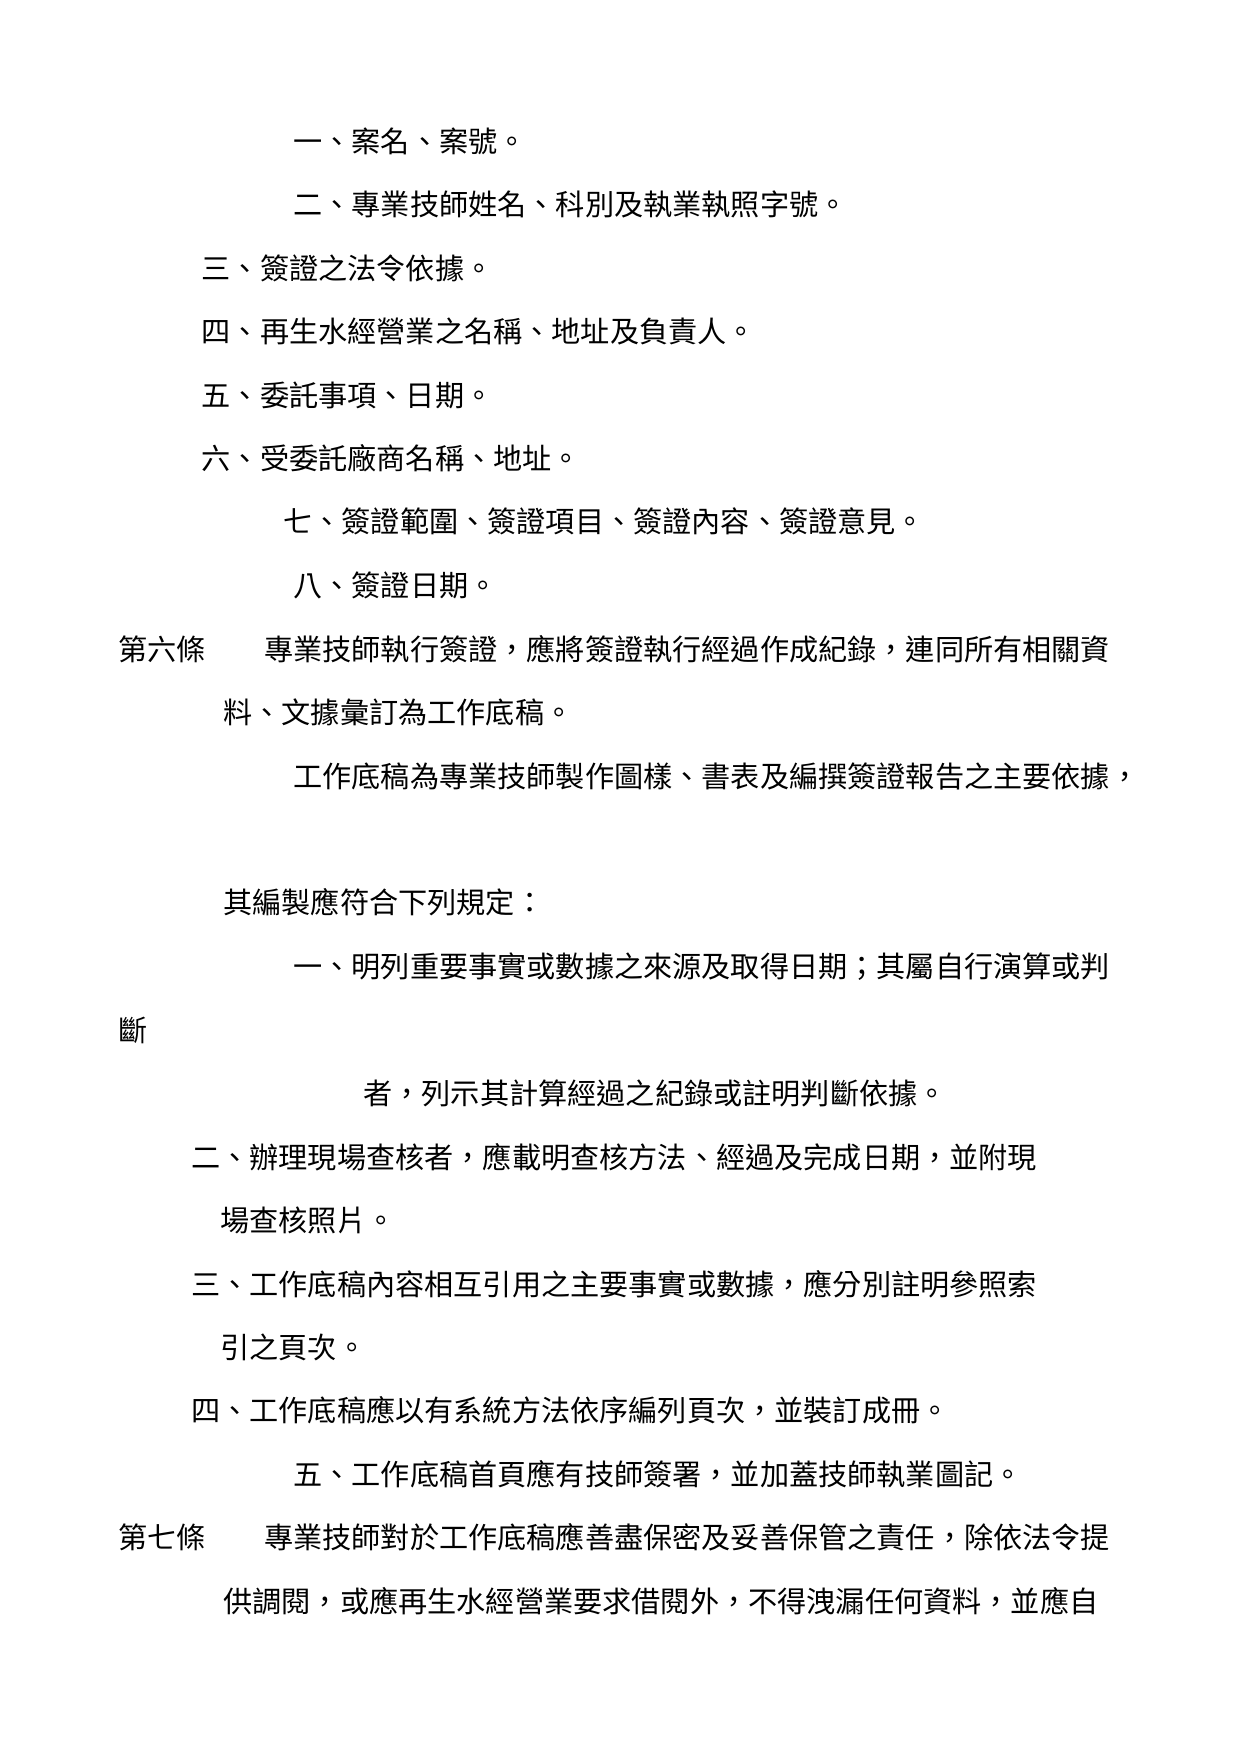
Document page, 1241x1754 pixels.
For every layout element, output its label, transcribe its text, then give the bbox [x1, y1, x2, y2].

text 二、專業技師姓名、科別及執業執照字號。 [118, 182, 1122, 224]
text 六、受委託廠商名稱、地址。 [118, 436, 1116, 478]
text 四、再生水經營業之名稱、地址及負責人。 [118, 309, 1116, 351]
text 一、案名、案號。 [118, 118, 1122, 161]
text 五、委託事項、日期。 [118, 372, 1116, 414]
text 第七條 專業技師對於工作底稿應善盡保密及妥善保管之責任，除依法令提 [118, 1515, 1116, 1557]
text 第六條 專業技師執行簽證，應將簽證執行經過作成紀錄，連同所有相關資 [118, 626, 1116, 668]
text 五、工作底稿首頁應有技師簽署，並加蓋技師執業圖記。 [118, 1451, 1116, 1494]
text 二、辦理現場查核者，應載明查核方法、經過及完成日期，並附現 [118, 1134, 1116, 1176]
text 八、簽證日期。 [118, 563, 1116, 605]
text 一、明列重要事實或數據之來源及取得日期；其屬自行演算或判斷 [118, 944, 1116, 1049]
text 工作底稿為專業技師製作圖樣、書表及編撰簽證報告之主要依據， [118, 753, 1116, 859]
text 者，列示其計算經過之紀錄或註明判斷依據。 [118, 1071, 1116, 1113]
text 三、工作底稿內容相互引用之主要事實或數據，應分別註明參照索 [118, 1261, 1116, 1303]
text 供調閱，或應再生水經營業要求借閱外，不得洩漏任何資料，並應自 [118, 1578, 1116, 1621]
text 場查核照片。 [118, 1198, 1116, 1240]
text 七、簽證範圍、簽證項目、簽證內容、簽證意見。 [118, 499, 1116, 541]
text 料、文據彙訂為工作底稿。 [118, 689, 1116, 732]
text 四、工作底稿應以有系統方法依序編列頁次，並裝訂成冊。 [118, 1388, 1116, 1430]
text 引之頁次。 [118, 1324, 1116, 1367]
text 三、簽證之法令依據。 [118, 245, 1116, 287]
text 其編製應符合下列規定： [118, 880, 1116, 922]
